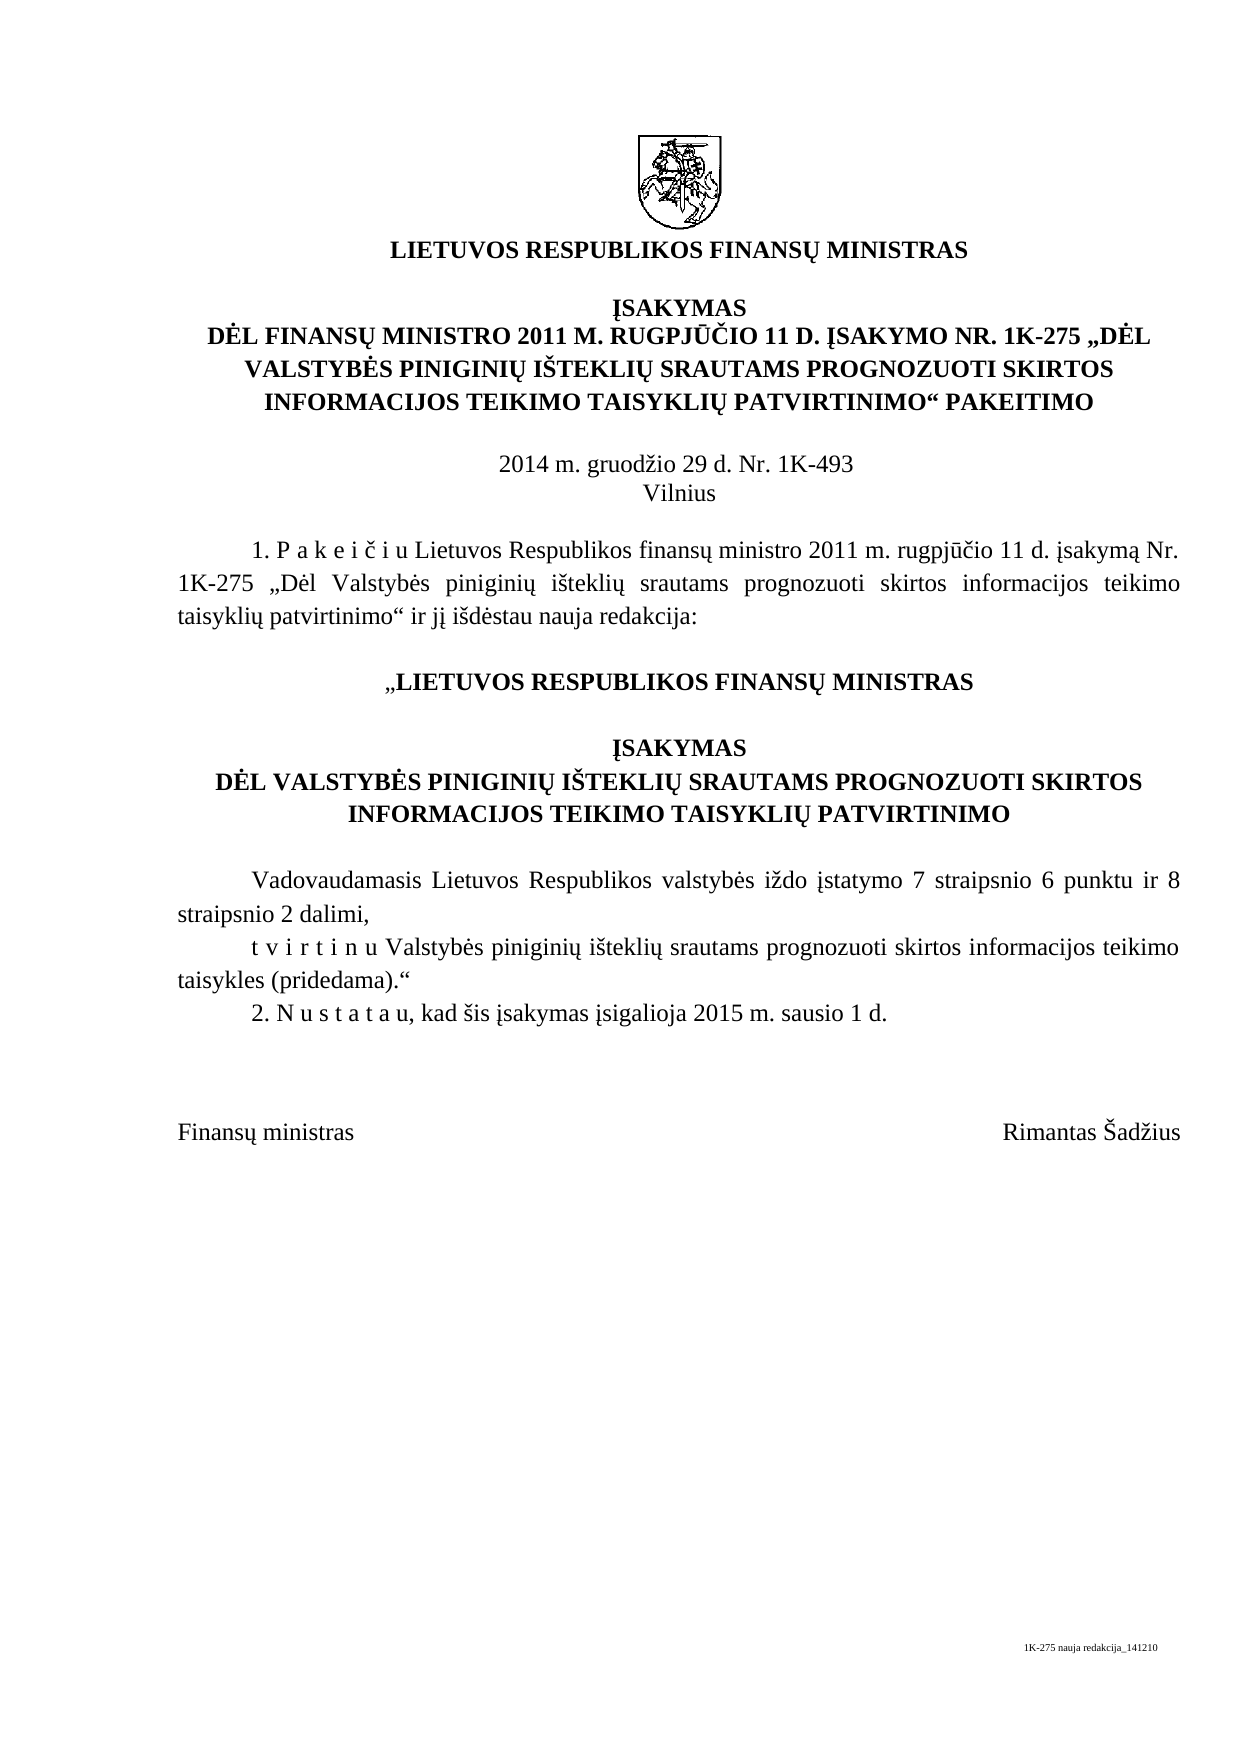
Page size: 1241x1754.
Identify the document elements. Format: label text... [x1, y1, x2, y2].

text Finansų ministras Rimantas Šadžius [177, 1117, 1181, 1146]
text Vadovaudamasis Lietuvos Respublikos valstybės iždo įstatymo 7 straipsnio 6 punktu ir 8 straipsnio 2 dalimi, [177, 866, 1181, 927]
text 2014 m. gruodžio 29 d. Nr. 1K-493 [177, 449, 1181, 478]
text LIETUVOS RESPUBLIKOS FINANSŲ MINISTRAS [177, 235, 1181, 264]
text Vilnius [177, 478, 1181, 507]
text 1. P a k e i č i u Lietuvos Respublikos finansų ministro 2011 m. rugpjūčio 11 d. įsakymą Nr. 1K-275 „Dėl Valstybės piniginių išteklių srautams prognozuoti skirtos informacijos teikimo taisyklių patvirtinimo“ ir jį išdėstau nauja redakcija: [177, 535, 1181, 630]
text DĖL FINANSŲ MINISTRO 2011 M. RUGPJŪČIO 11 D. ĮSAKYMO NR. 1K-275 „DĖL VALSTYBĖS PINIGINIŲ IŠTEKLIŲ SRAUTAMS PROGNOZUOTI SKIRTOS INFORMACIJOS TEIKIMO TAISYKLIŲ PATVIRTINIMO“ PAKEITIMO [177, 321, 1181, 416]
text ĮSAKYMAS [177, 733, 1181, 762]
text DĖL VALSTYBĖS PINIGINIŲ IŠTEKLIŲ SRAUTAMS PROGNOZUOTI SKIRTOS INFORMACIJOS TEIKIMO TAISYKLIŲ PATVIRTINIMO [177, 767, 1181, 828]
text 2. N u s t a t a u, kad šis įsakymas įsigalioja 2015 m. sausio 1 d. [177, 998, 1181, 1026]
text t v i r t i n u Valstybės piniginių išteklių srautams prognozuoti skirtos informacijos teikimo taisykles (pridedama).“ [177, 932, 1181, 993]
text ĮSAKYMAS [177, 293, 1181, 321]
text „LIETUVOS RESPUBLIKOS FINANSŲ MINISTRAS [177, 667, 1181, 696]
